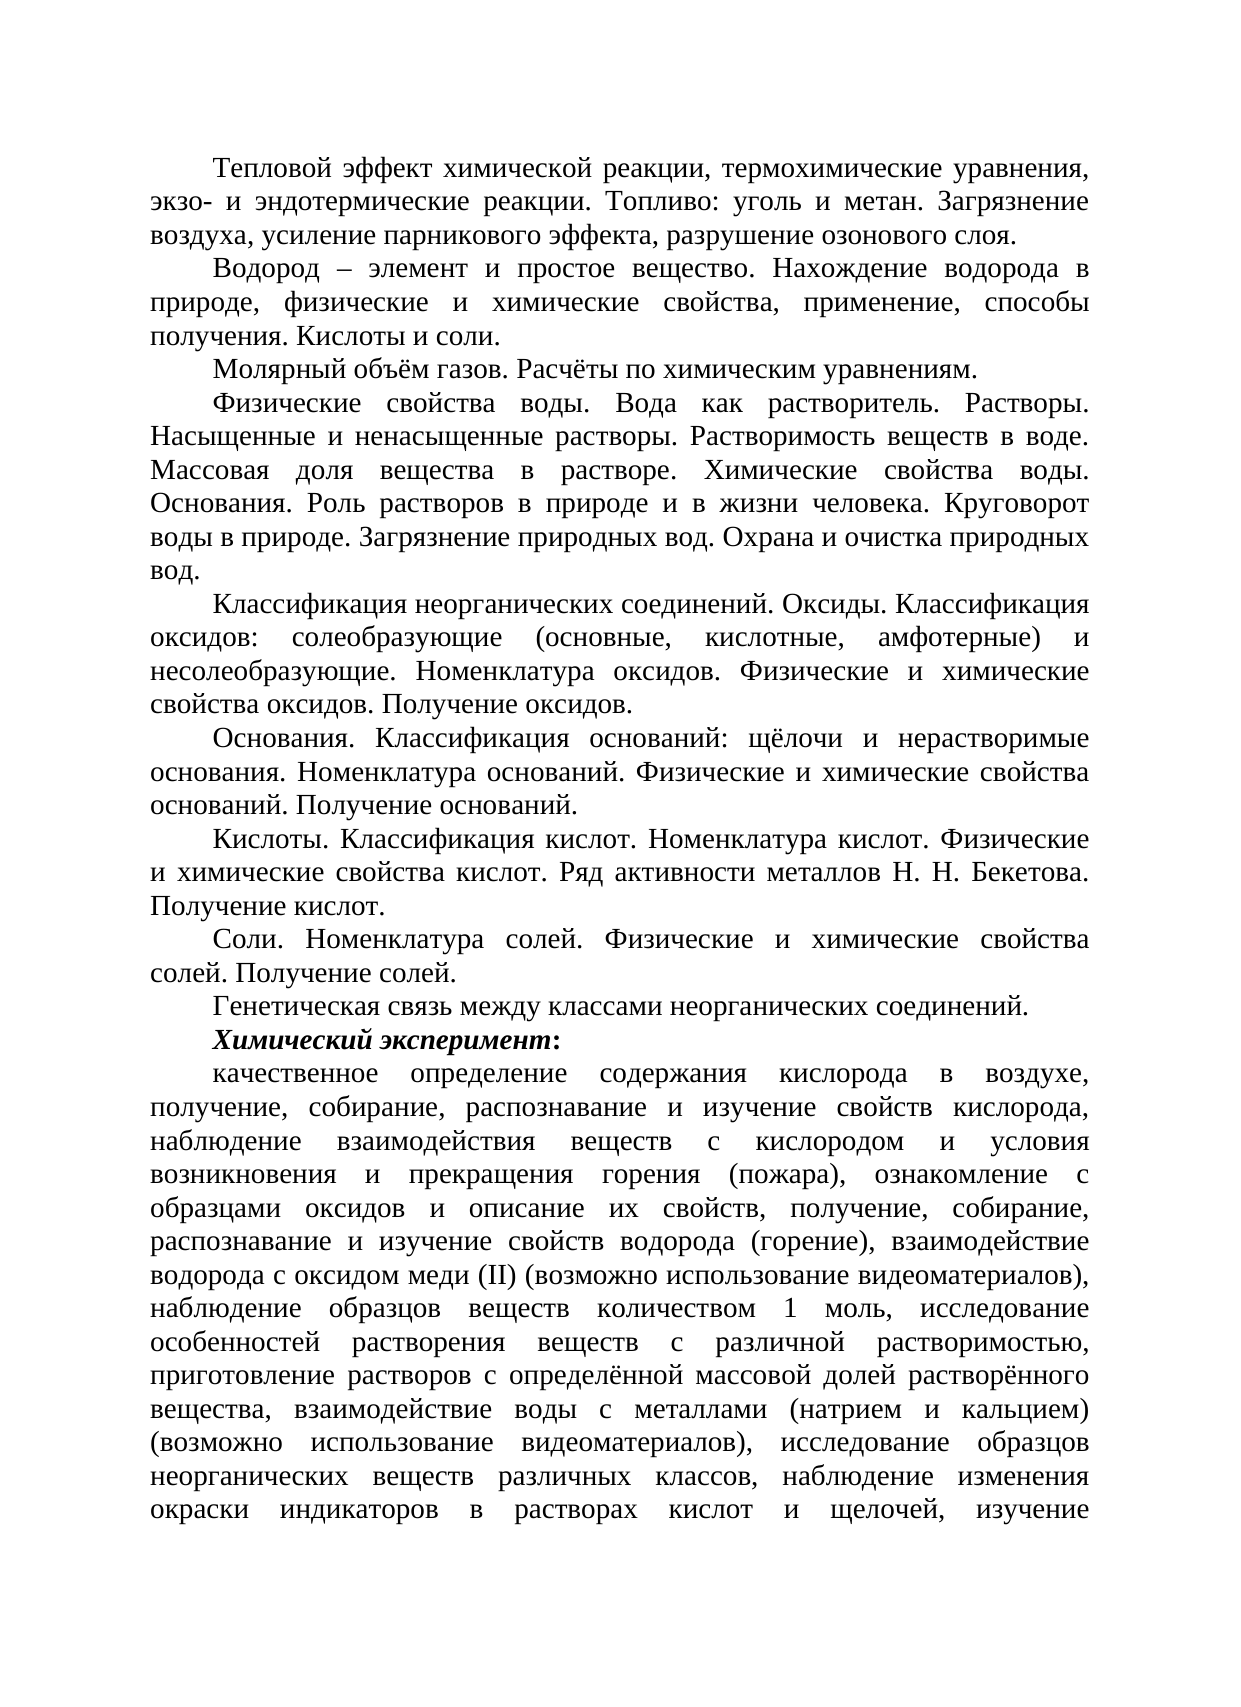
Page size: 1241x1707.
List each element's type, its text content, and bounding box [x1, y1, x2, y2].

text качественное определение содержания кислорода в воздухе, получение, собирание, распознавание и изучение свойств кислорода, наблюдение взаимодействия веществ с кислородом и условия возникновения и прекращения горения (пожара), ознакомление с образцами оксидов и описание их свойств, получение, собирание, распознавание и изучение свойств водорода (горение), взаимодействие водорода с оксидом меди (II) (возможно использование видеоматериалов), наблюдение образцов веществ количеством 1 моль, исследование особенностей растворения веществ с различной растворимостью, приготовление растворов с определённой массовой долей растворённого вещества, взаимодействие воды с металлами (натрием и кальцием) (возможно использование видеоматериалов), исследование образцов неорганических веществ различных классов, наблюдение изменения окраски индикаторов в растворах кислот и щелочей, изучение [150, 1056, 1090, 1525]
text Химический эксперимент: [150, 1022, 1090, 1056]
text Основания. Классификация оснований: щёлочи и нерастворимые основания. Номенклатура оснований. Физические и химические свойства оснований. Получение оснований. [150, 720, 1090, 821]
text Кислоты. Классификация кислот. Номенклатура кислот. Физические и химические свойства кислот. Ряд активности металлов Н. Н. Бекетова. Получение кислот. [150, 821, 1090, 921]
text Генетическая связь между классами неорганических соединений. [150, 988, 1090, 1022]
text Водород – элемент и простое вещество. Нахождение водорода в природе, физические и химические свойства, применение, способы получения. Кислоты и соли. [150, 251, 1090, 351]
text Соли. Номенклатура солей. Физические и химические свойства солей. Получение солей. [150, 921, 1090, 988]
text Физические свойства воды. Вода как растворитель. Растворы. Насыщенные и ненасыщенные растворы. Растворимость веществ в воде. Массовая доля вещества в растворе. Химические свойства воды. Основания. Роль растворов в природе и в жизни человека. Круговорот воды в природе. Загрязнение природных вод. Охрана и очистка природных вод. [150, 385, 1090, 586]
text Тепловой эффект химической реакции, термохимические уравнения, экзо- и эндотермические реакции. Топливо: уголь и метан. Загрязнение воздуха, усиление парникового эффекта, разрушение озонового слоя. [150, 150, 1090, 251]
text Молярный объём газов. Расчёты по химическим уравнениям. [150, 351, 1090, 385]
text Классификация неорганических соединений. Оксиды. Классификация оксидов: солеобразующие (основные, кислотные, амфотерные) и несолеобразующие. Номенклатура оксидов. Физические и химические свойства оксидов. Получение оксидов. [150, 586, 1090, 720]
